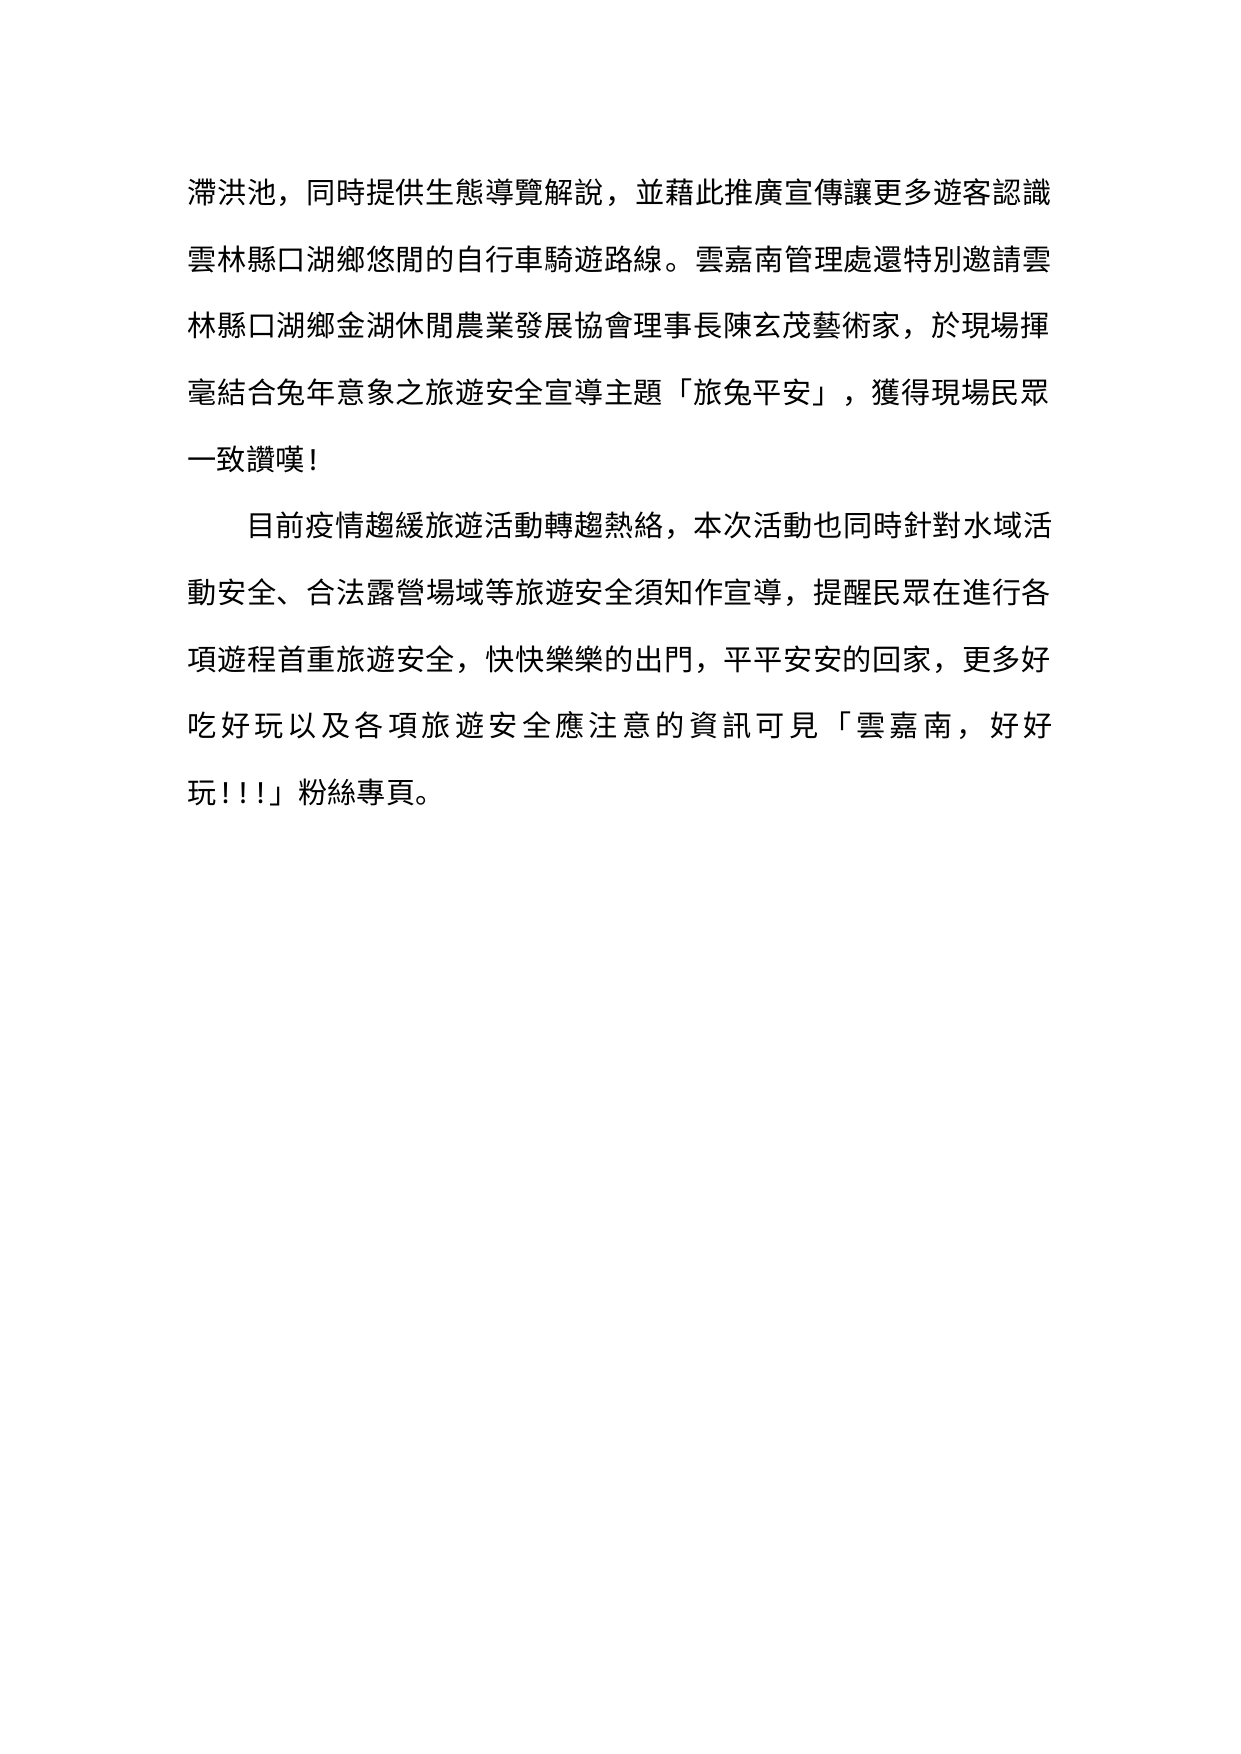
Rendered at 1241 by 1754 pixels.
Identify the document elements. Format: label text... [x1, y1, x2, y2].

text 滯洪池，同時提供生態導覽解說，並藉此推廣宣傳讓更多遊客認識雲林縣口湖鄉悠閒的自行車騎遊路線。雲嘉南管理處還特別邀請雲林縣口湖鄉金湖休閒農業發展協會理事長陳玄茂藝術家，於現場揮毫結合兔年意象之旅遊安全宣導主題「旅兔平安」，獲得現場民眾一致讚嘆! [187, 150, 1053, 483]
text 目前疫情趨緩旅遊活動轉趨熱絡，本次活動也同時針對水域活動安全、合法露營場域等旅遊安全須知作宣導，提醒民眾在進行各項遊程首重旅遊安全，快快樂樂的出門，平平安安的回家，更多好吃好玩以及各項旅遊安全應注意的資訊可見「雲嘉南，好好玩!!!」粉絲專頁。 [187, 483, 1053, 817]
